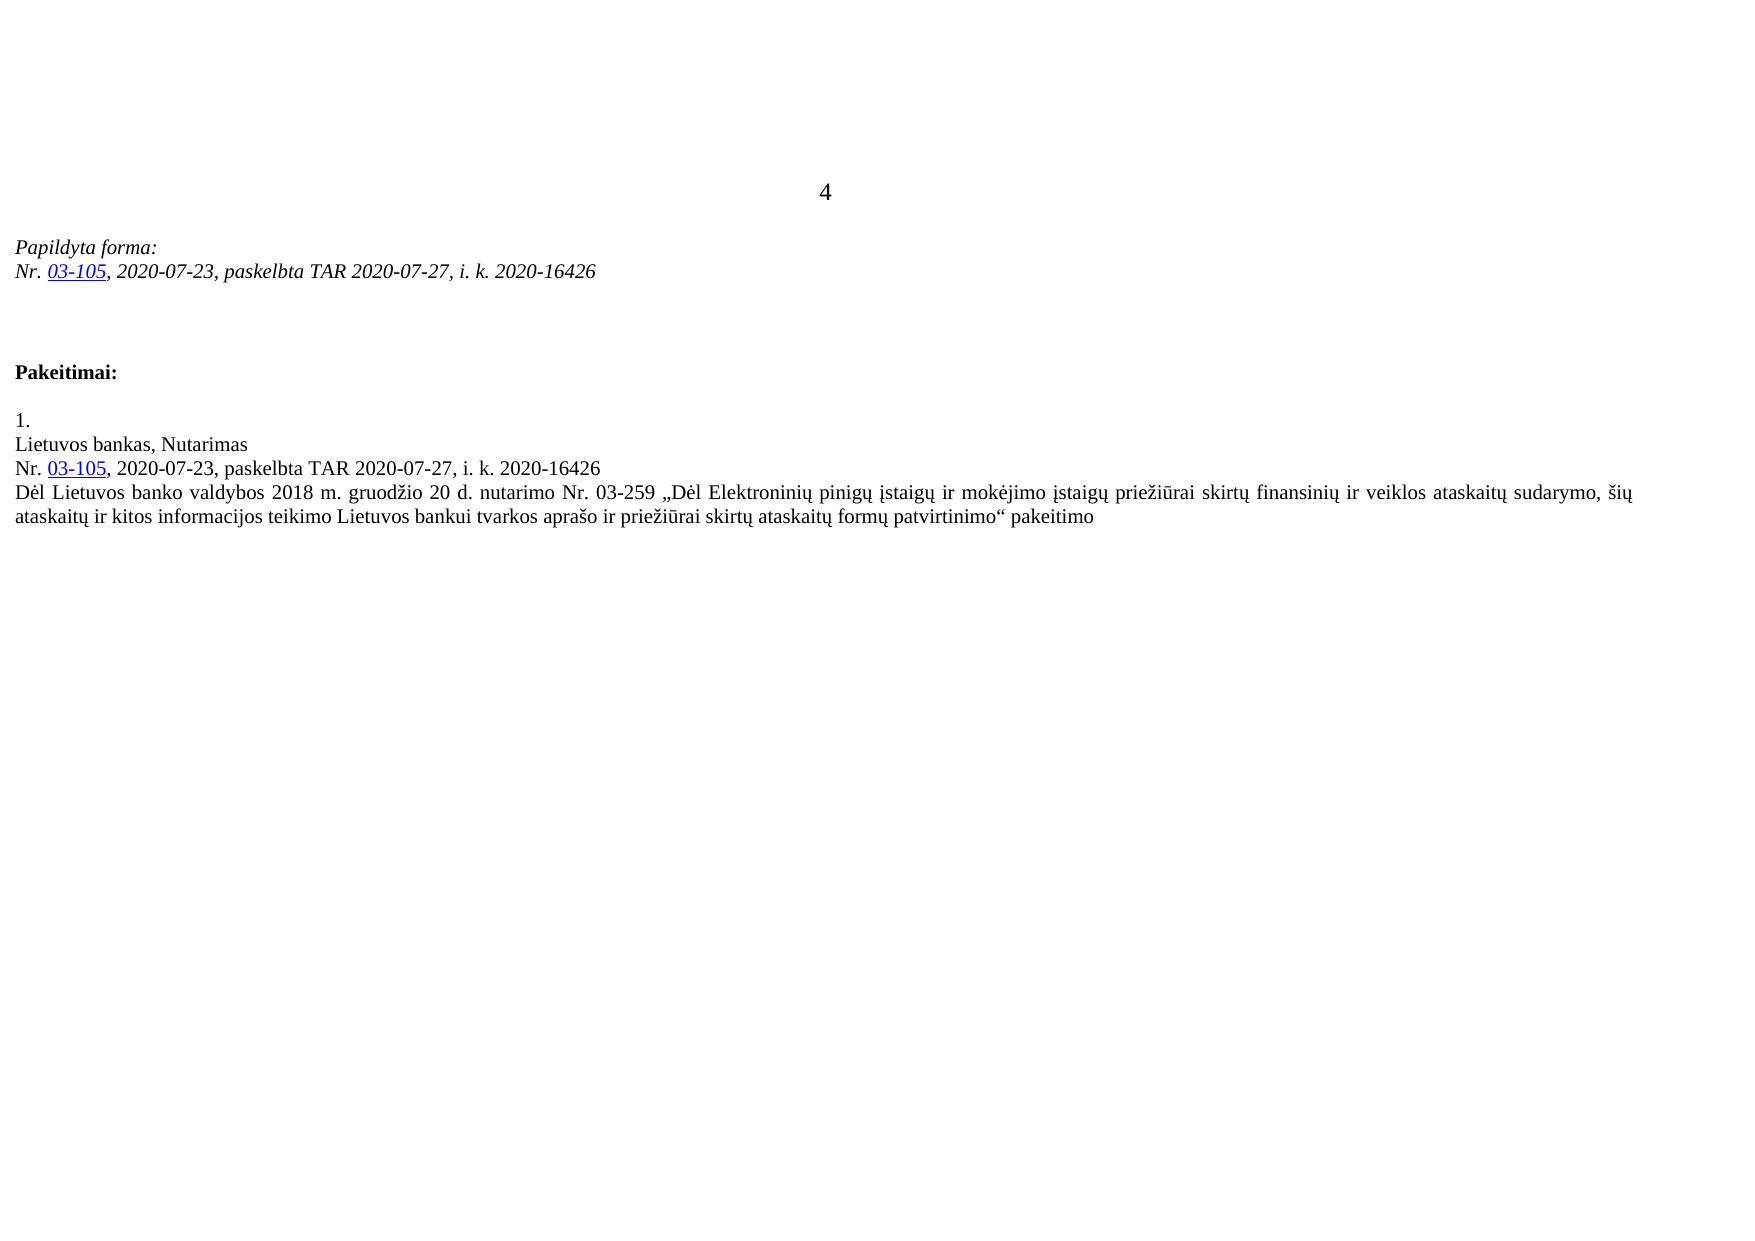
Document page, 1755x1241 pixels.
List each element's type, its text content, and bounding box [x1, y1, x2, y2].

text Nr. 03-105, 2020-07-23, paskelbta TAR 2020-07-27, i. k. 2020-16426 [15, 259, 1636, 283]
text Dėl Lietuvos banko valdybos 2018 m. gruodžio 20 d. nutarimo Nr. 03-259 „Dėl Elektroninių pinigų įstaigų ir mokėjimo įstaigų priežiūrai skirtų finansinių ir veiklos ataskaitų sudarymo, šių ataskaitų ir kitos informacijos teikimo Lietuvos bankui tvarkos aprašo ir priežiūrai skirtų ataskaitų formų patvirtinimo“ pakeitimo [15, 480, 1636, 528]
text Pakeitimai: [15, 360, 1636, 384]
text Papildyta forma: [15, 235, 1636, 259]
text 1. [15, 408, 1636, 432]
text Lietuvos bankas, Nutarimas [15, 432, 1636, 456]
text Nr. 03-105, 2020-07-23, paskelbta TAR 2020-07-27, i. k. 2020-16426 [15, 456, 1636, 480]
